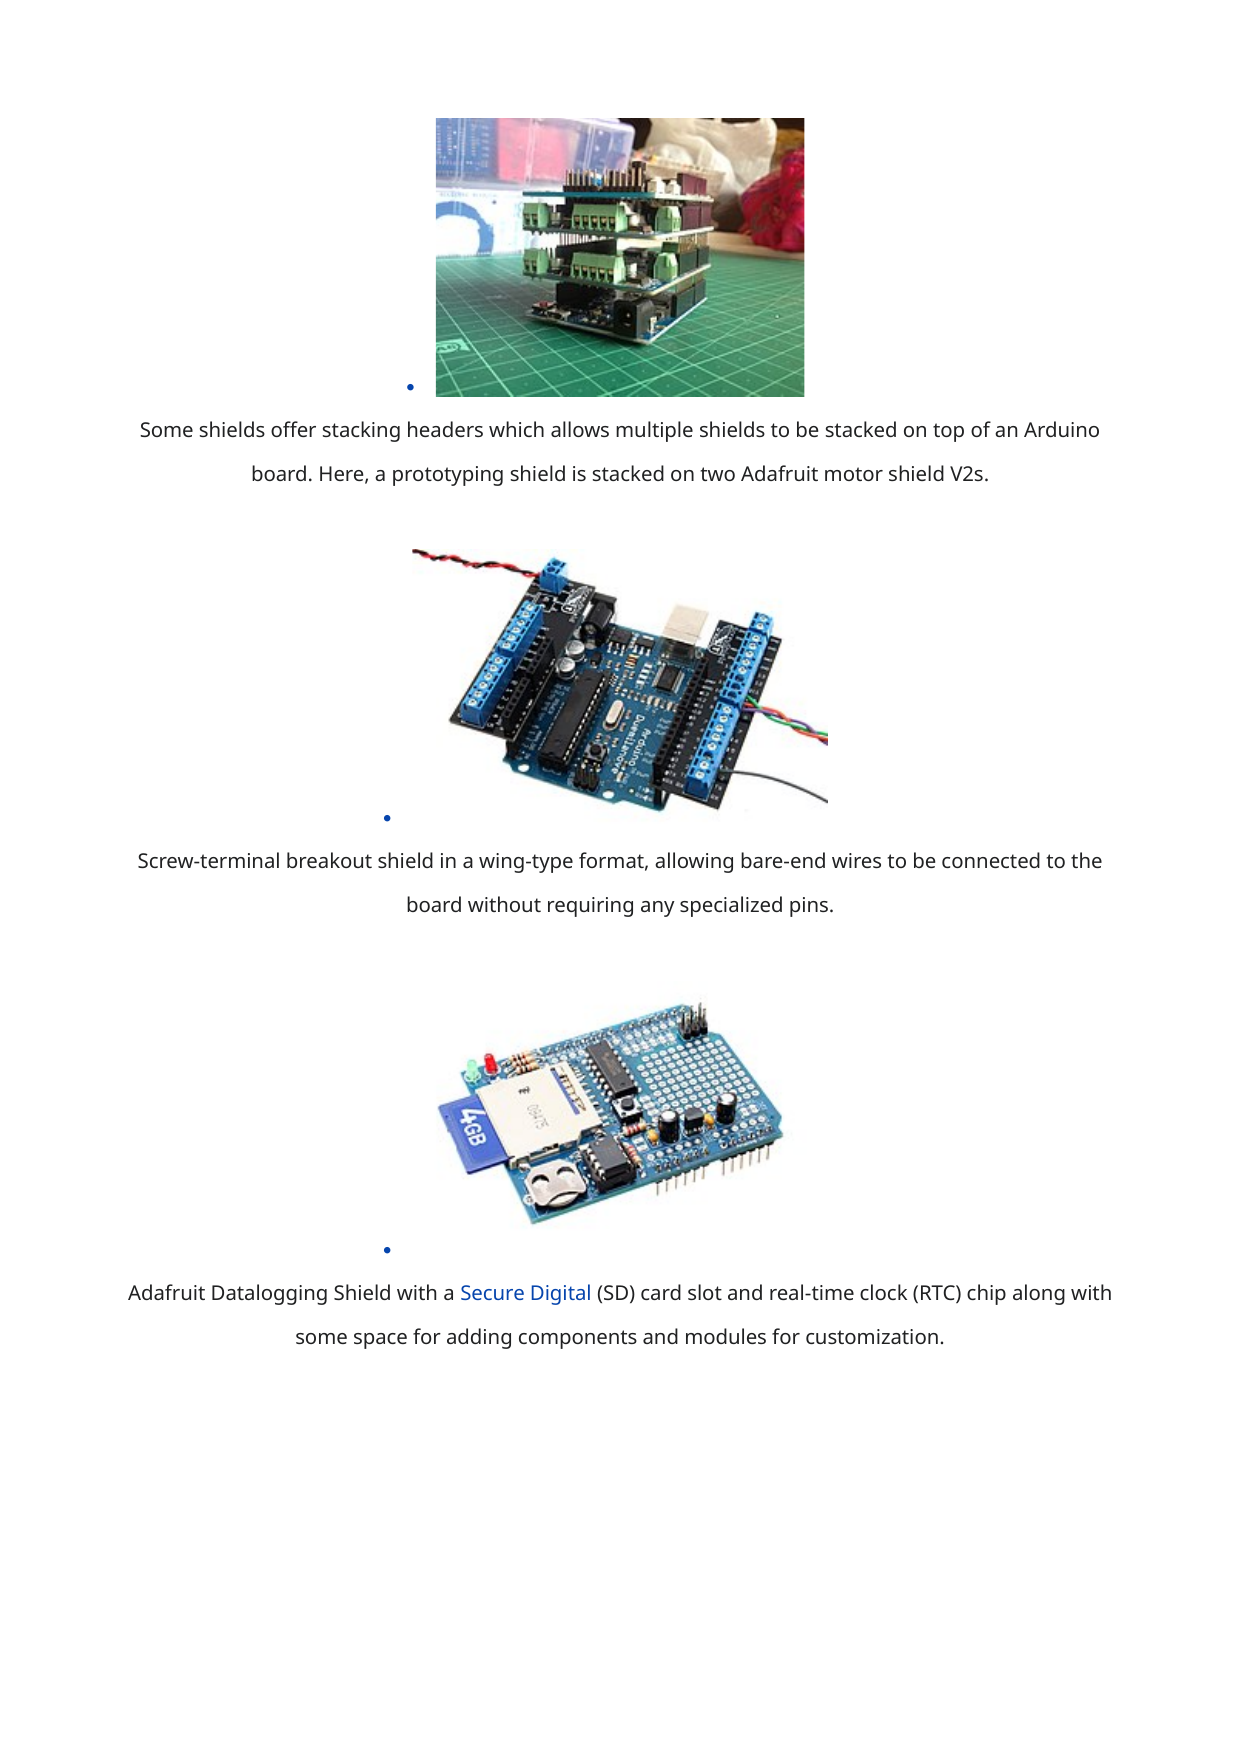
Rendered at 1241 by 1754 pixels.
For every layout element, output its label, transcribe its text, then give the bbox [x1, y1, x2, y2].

picture [412, 549, 828, 828]
list Adafruit Datalogging Shield with a Secure Digital (SD) card slot and real-time clock (RTC) chip along with some space for adding components and modules for customization. [118, 1278, 1122, 1350]
picture [435, 118, 805, 397]
list Screw-terminal breakout shield in a wing-type format, allowing bare-end wires to be connected to the board without requiring any specialized pins. [118, 847, 1122, 919]
picture [412, 981, 828, 1260]
list Some shields offer stacking headers which allows multiple shields to be stacked on top of an Arduino board. Here, a prototyping shield is stacked on two Adafruit motor shield V2s. [118, 415, 1122, 487]
